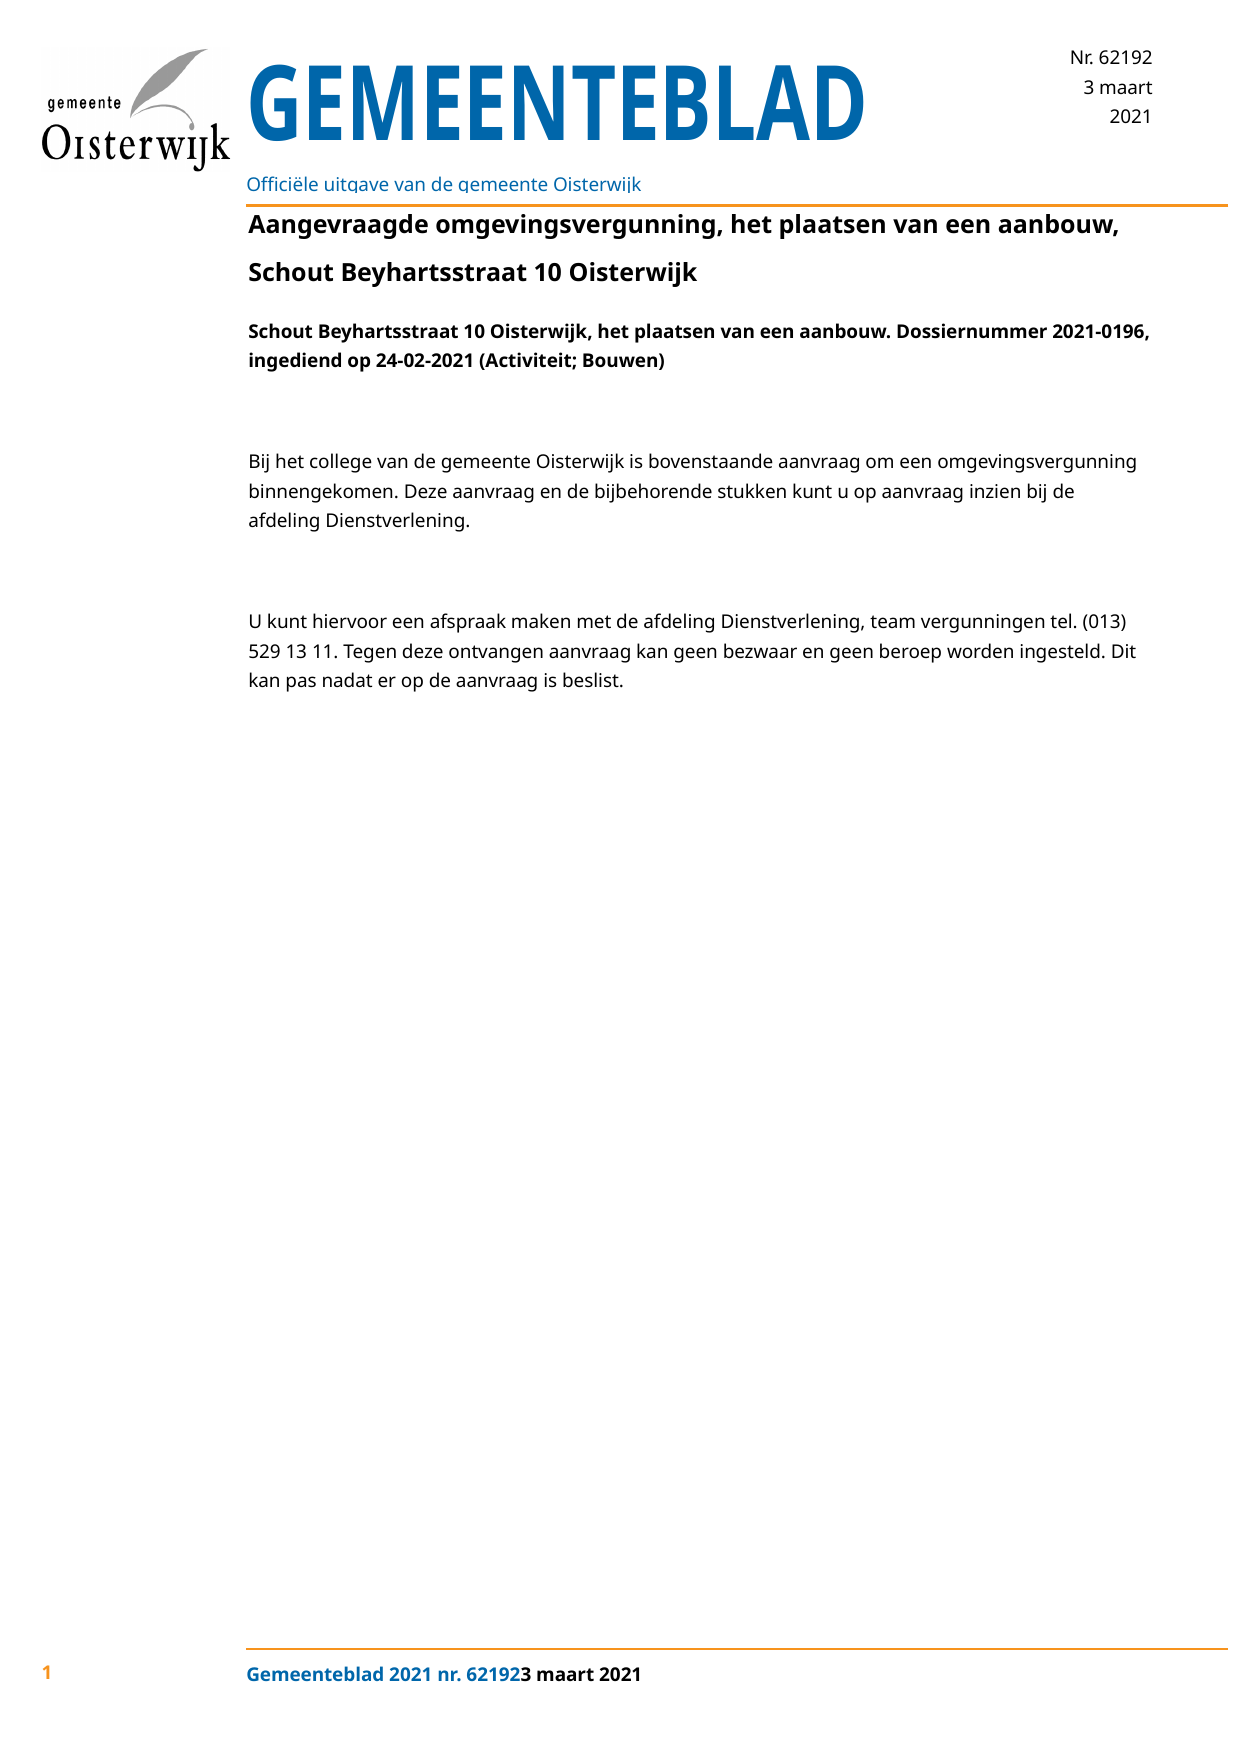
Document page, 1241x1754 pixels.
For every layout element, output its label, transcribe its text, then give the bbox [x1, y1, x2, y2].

text Bij het college van de gemeente Oisterwijk is bovenstaande aanvraag om een omgevingsvergunning binnengekomen. Deze aanvraag en de bijbehorende stukken kunt u op aanvraag inzien bij de afdeling Dienstverlening. [248, 448, 1152, 533]
text U kunt hiervoor een afspraak maken met de afdeling Dienstverlening, team vergunningen tel. (013) 529 13 11. Tegen deze ontvangen aanvraag kan geen bezwaar en geen beroep worden ingesteld. Dit kan pas nadat er op de aanvraag is beslist. [248, 608, 1152, 693]
text Aangevraagde omgevingsvergunning, het plaatsen van een aanbouw, Schout Beyhartsstraat 10 Oisterwijk [248, 207, 1152, 288]
picture [41, 47, 231, 172]
text Schout Beyhartsstraat 10 Oisterwijk, het plaatsen van een aanbouw. Dossiernummer 2021-0196, ingediend op 24-02-2021 (Activiteit; Bouwen) [248, 318, 1152, 373]
